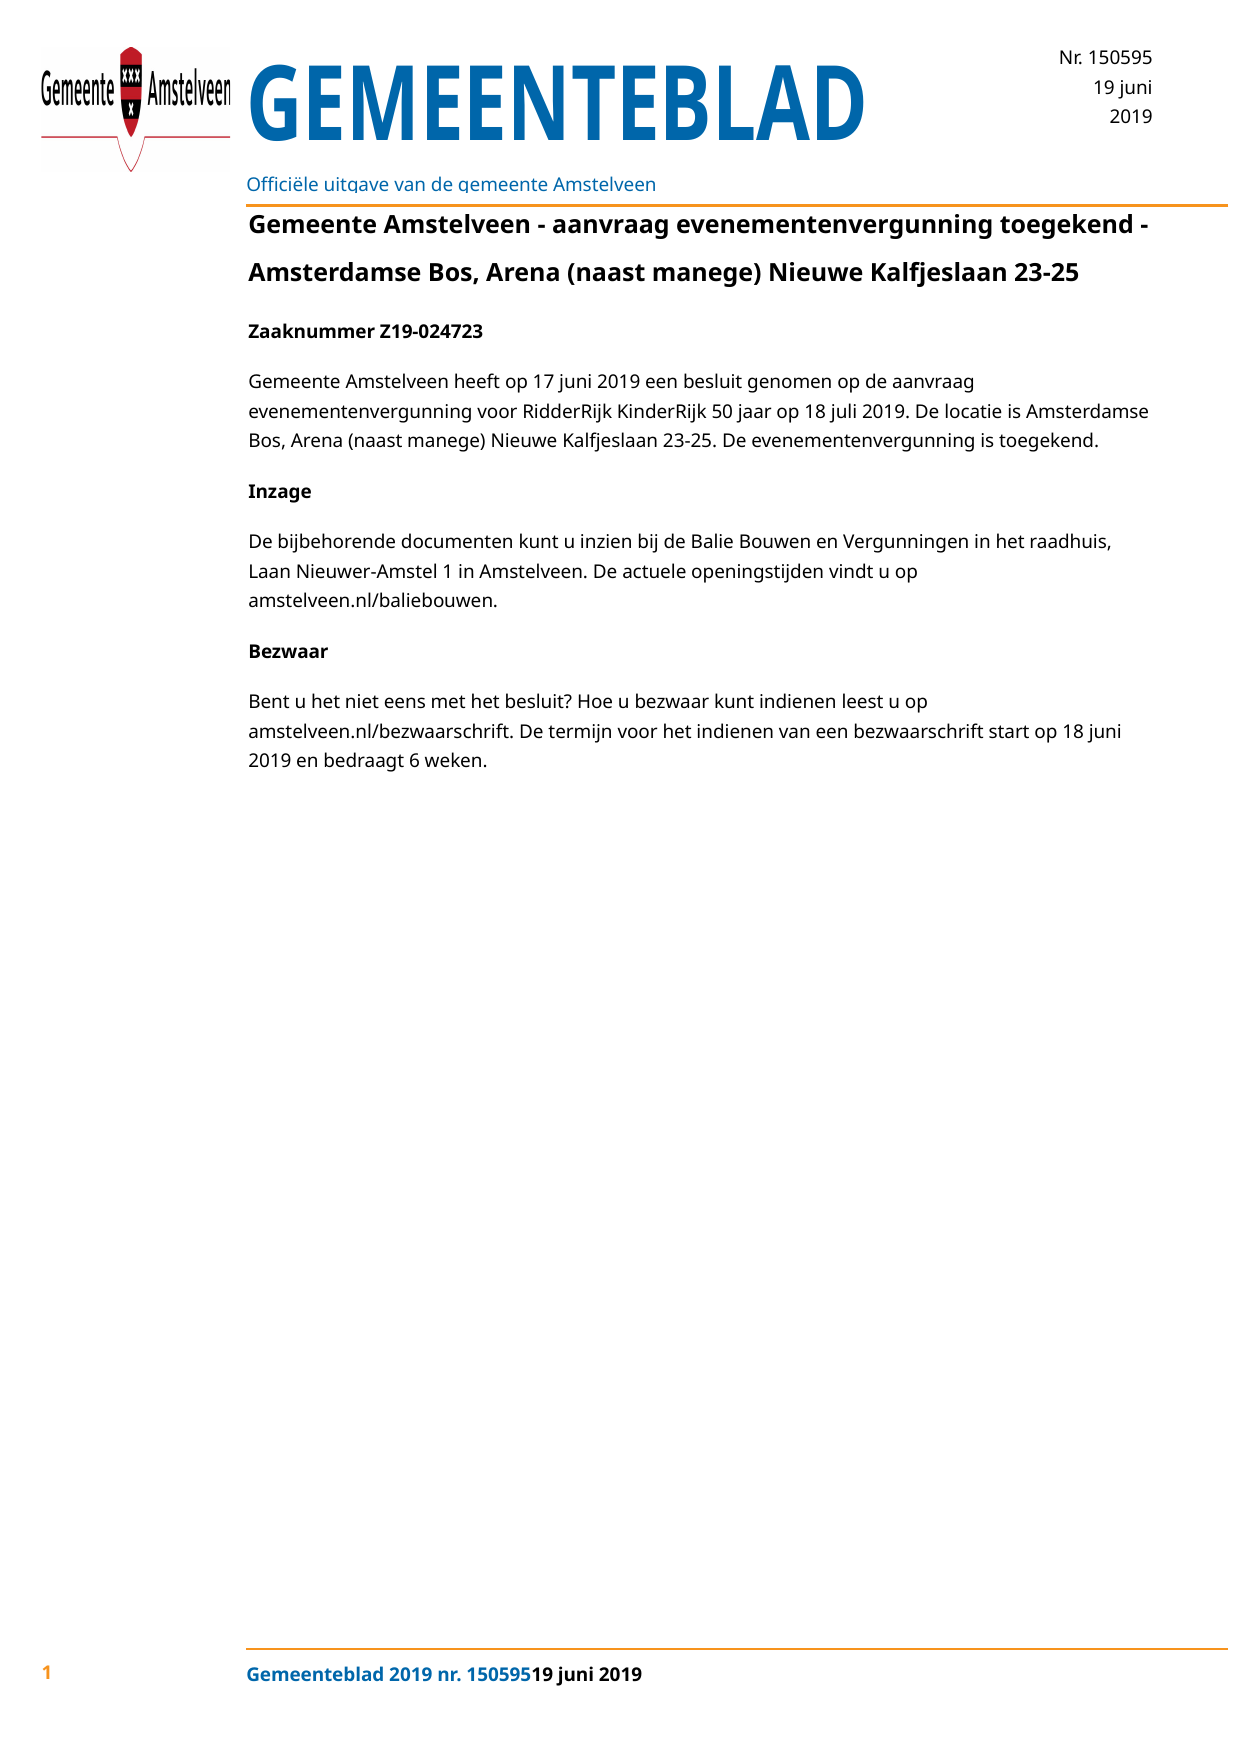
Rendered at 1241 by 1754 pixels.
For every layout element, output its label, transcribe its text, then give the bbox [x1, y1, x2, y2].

text Inzage [248, 478, 1152, 504]
text Gemeente Amstelveen heeft op 17 juni 2019 een besluit genomen op de aanvraag evenementenvergunning voor RidderRijk KinderRijk 50 jaar op 18 juli 2019. De locatie is Amsterdamse Bos, Arena (naast manege) Nieuwe Kalfjeslaan 23-25. De evenementenvergunning is toegekend. [248, 368, 1152, 453]
text De bijbehorende documenten kunt u inzien bij de Balie Bouwen en Vergunningen in het raadhuis, Laan Nieuwer-Amstel 1 in Amstelveen. De actuele openingstijden vindt u op amstelveen.nl/baliebouwen. [248, 528, 1152, 613]
text Zaaknummer Z19-024723 [248, 318, 1152, 344]
text Bent u het niet eens met het besluit? Hoe u bezwaar kunt indienen leest u op amstelveen.nl/bezwaarschrift. De termijn voor het indienen van een bezwaarschrift start op 18 juni 2019 en bedraagt 6 weken. [248, 688, 1152, 773]
text Gemeente Amstelveen - aanvraag evenementenvergunning toegekend - Amsterdamse Bos, Arena (naast manege) Nieuwe Kalfjeslaan 23-25 [248, 207, 1152, 288]
text Bezwaar [248, 638, 1152, 664]
picture [41, 47, 231, 172]
